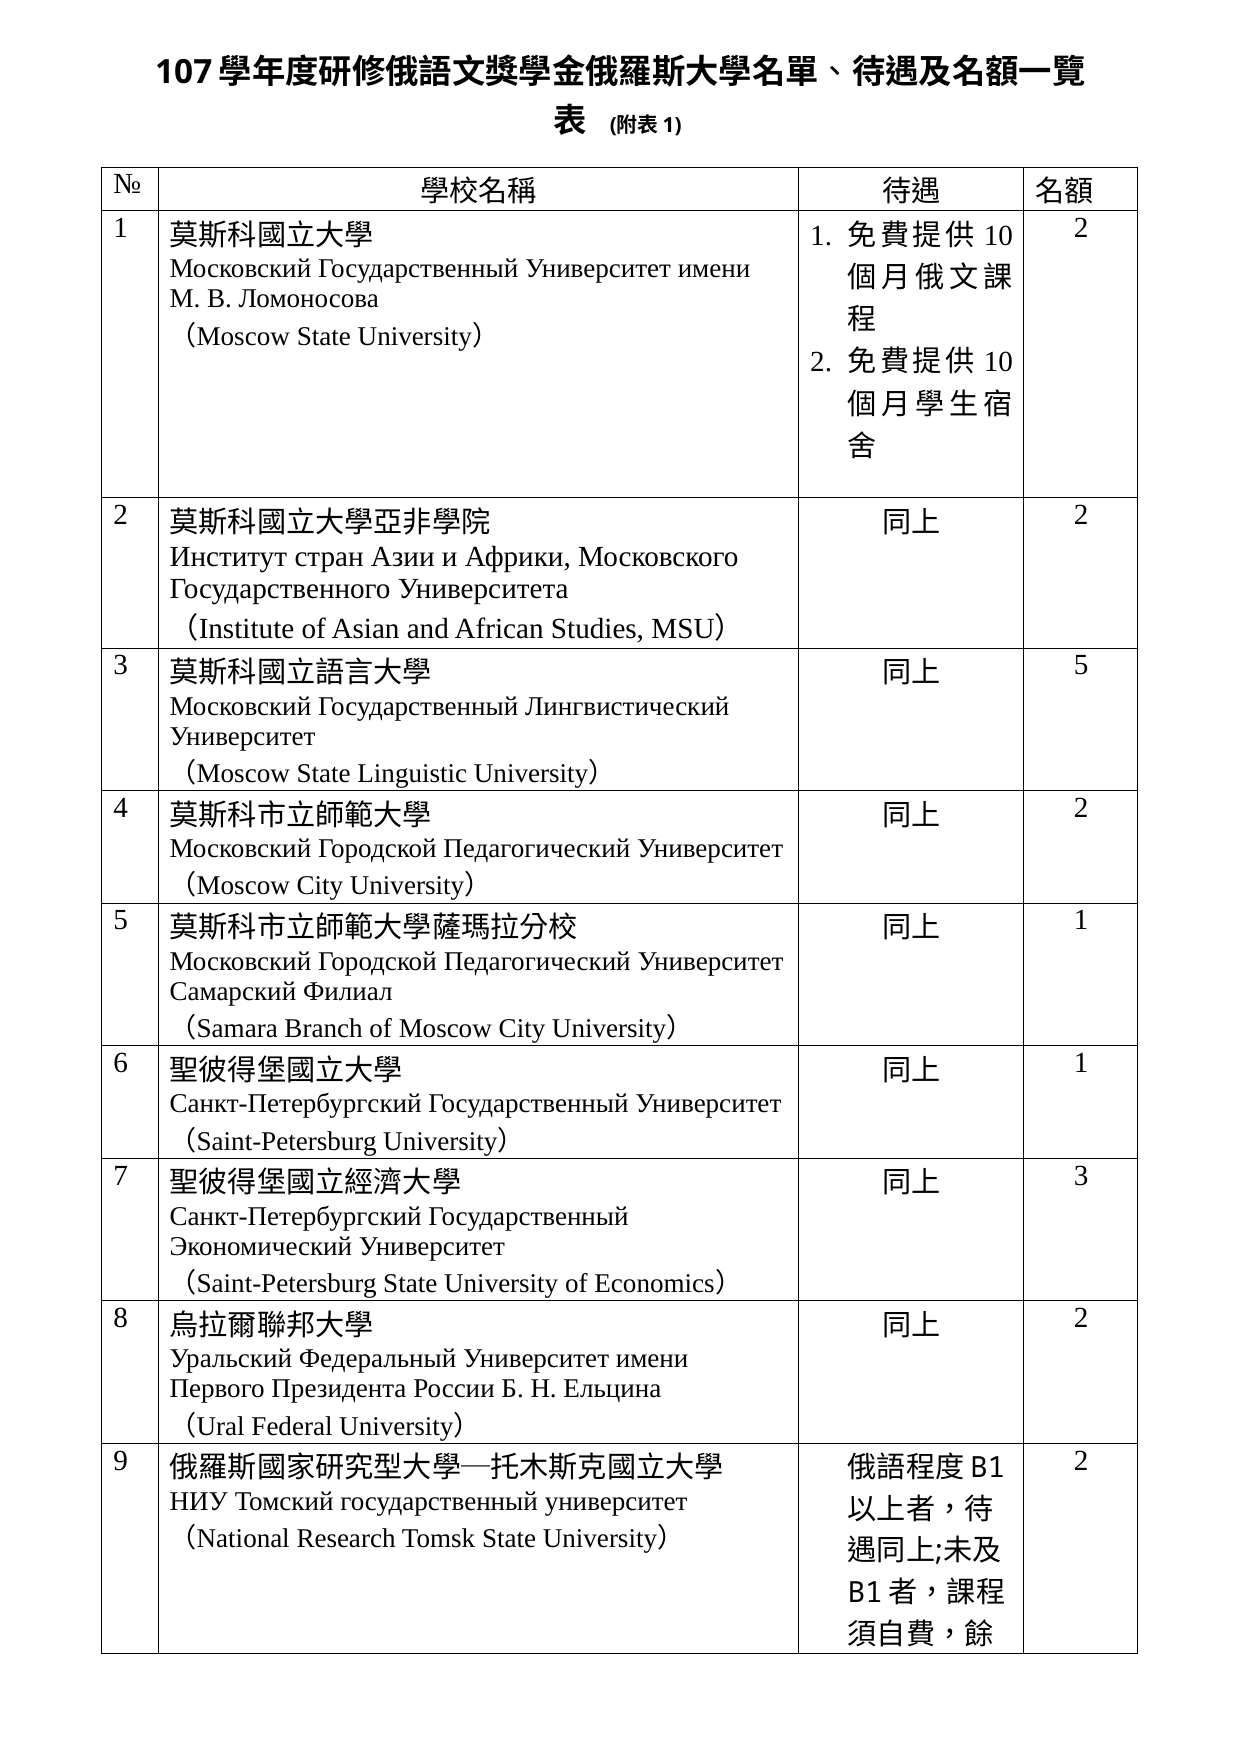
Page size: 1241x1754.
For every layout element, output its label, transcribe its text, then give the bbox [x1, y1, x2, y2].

table_cell 2 [1024, 211, 1137, 497]
table_header 名額 [1024, 168, 1137, 210]
table_cell 7 [102, 1159, 158, 1300]
table_cell 同上 [799, 1159, 1023, 1300]
table_cell 6 [102, 1046, 158, 1158]
table_cell 9 [102, 1444, 158, 1652]
table_cell 1 [102, 211, 158, 497]
table_cell 2 [1024, 1444, 1137, 1652]
table_cell 莫斯科國立大學 Московский Государственный Университет имени М. В. Ломоносова （Moscow State University） [159, 211, 798, 497]
table_cell 莫斯科市立師範大學薩瑪拉分校 Московский Городской Педагогический Университет Самарский Филиал （Samara Branch of Moscow City University） [159, 904, 798, 1045]
table_cell 2 [1024, 1301, 1137, 1443]
table_header 待遇 [799, 168, 1023, 210]
table_cell 同上 [799, 904, 1023, 1045]
table_cell 4 [102, 791, 158, 903]
table_cell 莫斯科市立師範大學 Московский Городской Педагогический Университет （Moscow City University） [159, 791, 798, 903]
table_header 學校名稱 [159, 168, 798, 210]
table_cell 5 [1024, 649, 1137, 790]
table_header № [102, 168, 158, 210]
table_cell 2 [102, 498, 158, 647]
table_cell 莫斯科國立語言大學 Московский Государственный Лингвистический Университет （Moscow State Linguistic University） [159, 649, 798, 790]
table_cell 烏拉爾聯邦大學 Уральский Федеральный Университет имени Первого Президента России Б. Н. Ельцина （Ural Federal University） [159, 1301, 798, 1443]
table_cell 1 [1024, 904, 1137, 1045]
table_cell 同上 [799, 1301, 1023, 1443]
table_cell 免費提供10個月俄文課程 免費提供10個月學生宿舍 [799, 211, 1023, 497]
table_cell 聖彼得堡國立經濟大學 Санкт-Петербургский Государственный Экономический Университет （Saint-Petersburg State University of Economics） [159, 1159, 798, 1300]
table_cell 聖彼得堡國立大學 Санкт-Петербургский Государственный Университет （Saint-Petersburg University） [159, 1046, 798, 1158]
table_cell 同上 [799, 791, 1023, 903]
table_cell 2 [1024, 498, 1137, 647]
table_cell 俄語程度B1以上者，待遇同上;未及B1者，課程須自費，餘 [799, 1444, 1023, 1652]
table_cell 3 [102, 649, 158, 790]
table_cell 8 [102, 1301, 158, 1443]
table_cell 2 [1024, 791, 1137, 903]
table_cell 莫斯科國立大學亞非學院 Институт стран Азии и Африки, Московского Государственного Университета （Institute of Asian and African Studies, MSU） [159, 498, 798, 647]
table_cell 1 [1024, 1046, 1137, 1158]
table_cell 同上 [799, 649, 1023, 790]
table_cell 3 [1024, 1159, 1137, 1300]
table_cell 俄羅斯國家研究型大學─托木斯克國立大學 НИУ Томский государственный университет （National Research Tomsk State University） [159, 1444, 798, 1652]
text 107學年度研修俄語文獎學金俄羅斯大學名單、待遇及名額一覽表 (附表1) [148, 45, 1092, 142]
table_cell 5 [102, 904, 158, 1045]
table_cell 同上 [799, 1046, 1023, 1158]
table_cell 同上 [799, 498, 1023, 647]
